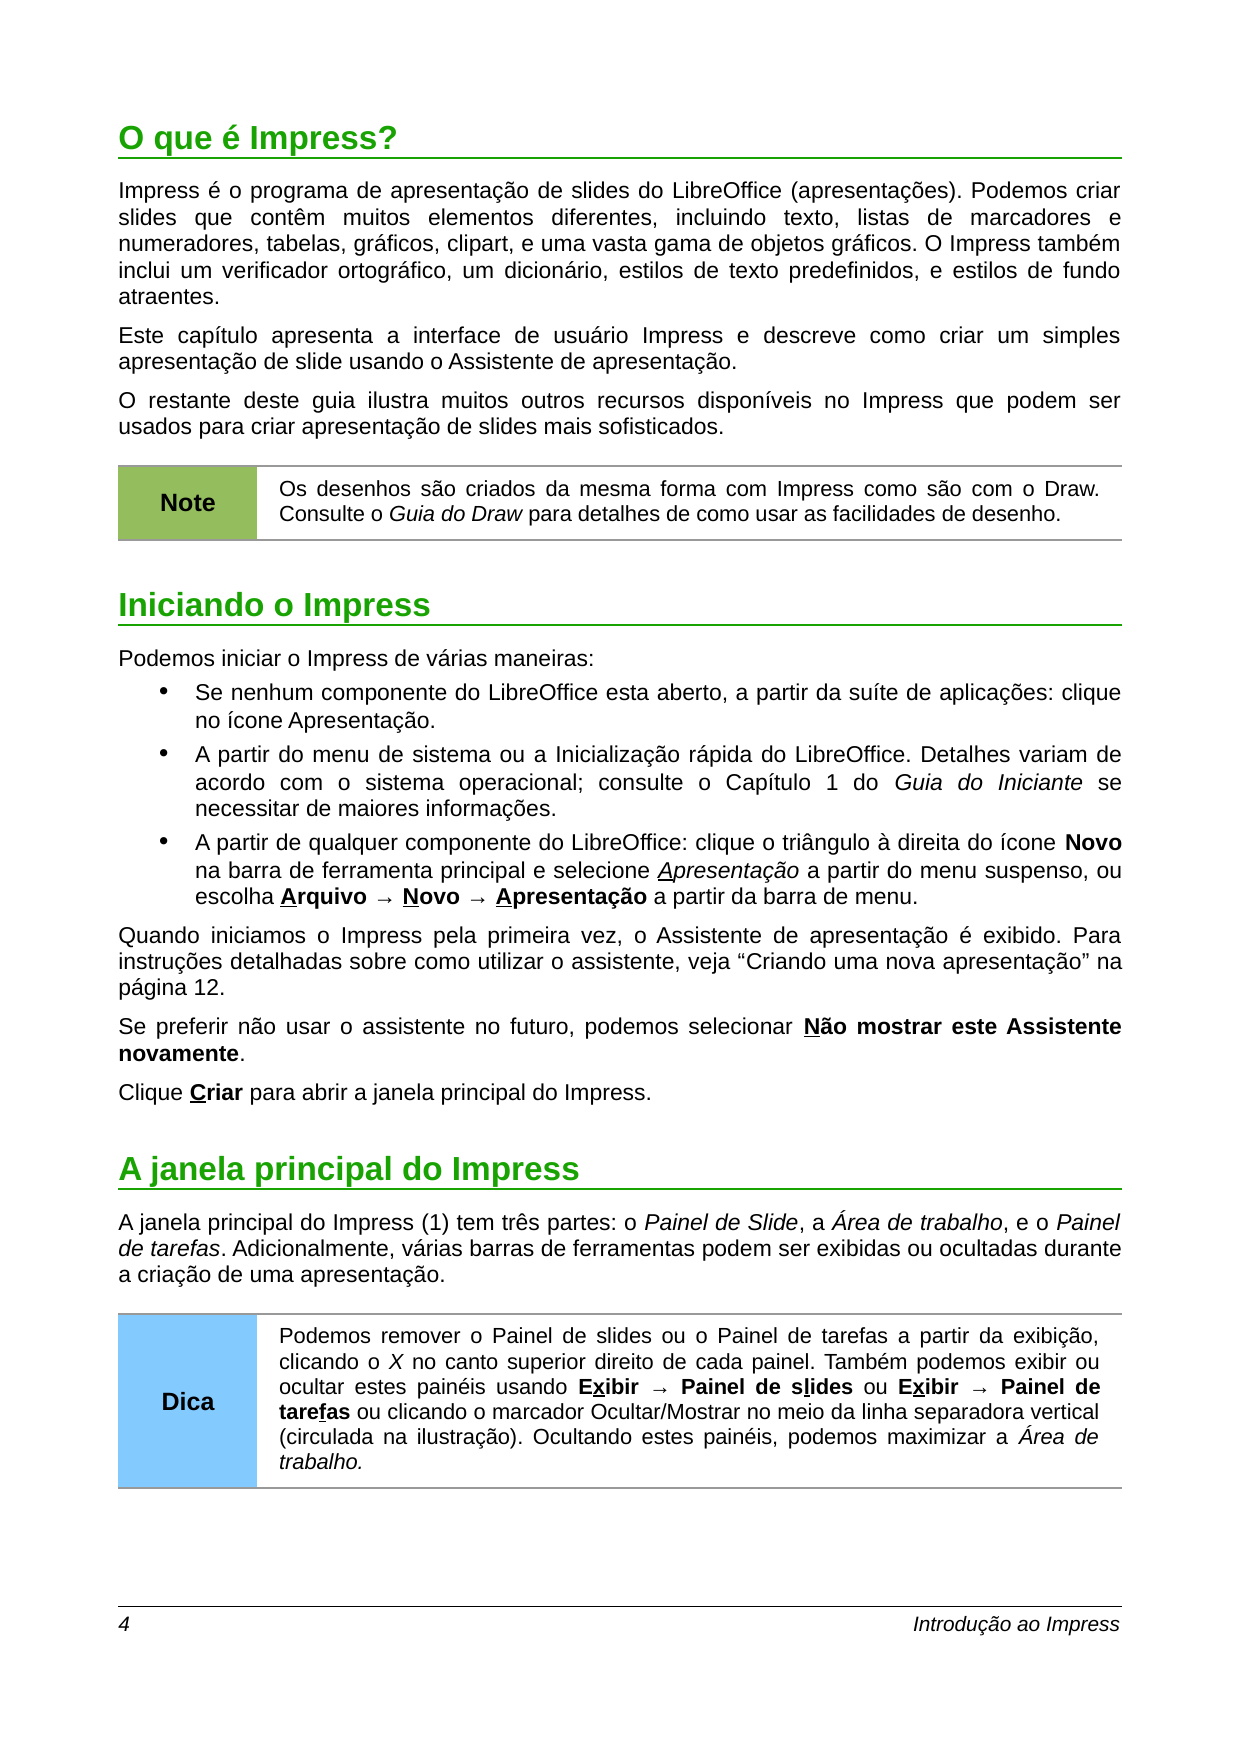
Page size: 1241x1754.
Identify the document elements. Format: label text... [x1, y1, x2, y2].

list Podemos iniciar o Impress de várias maneiras: [118, 645, 1122, 671]
list A partir de qualquer componente do LibreOffice: clique o triângulo à direita do ícone Novo na barra de ferramenta principal e selecione Apresentação a partir do menu suspenso, ou escolha Arquivo → Novo → Apresentação a partir da barra de menu. [156, 827, 1122, 909]
text Quando iniciamos o Impress pela primeira vez, o Assistente de apresentação é exibido. Para instruções detalhadas sobre como utilizar o assistente, veja “Criando uma nova apresentação” na página 12. [118, 922, 1122, 1001]
text Se preferir não usar o assistente no futuro, podemos selecionar Não mostrar este Assistente novamente. [118, 1013, 1122, 1066]
table_header Os desenhos são criados da mesma forma com Impress como são com o Draw. Consulte o Guia do Draw para detalhes de como usar as facilidades de desenho. [258, 467, 1122, 539]
table_header Note [118, 467, 257, 539]
text Clique Criar para abrir a janela principal do Impress. [118, 1078, 1122, 1105]
text Impress é o programa de apresentação de slides do LibreOffice (apresentações). Podemos criar slides que contêm muitos elementos diferentes, incluindo texto, listas de marcadores e numeradores, tabelas, gráficos, clipart, e uma vasta gama de objetos gráficos. O Impress também inclui um verificador ortográfico, um dicionário, estilos de texto predefinidos, e estilos de fundo atraentes. [118, 177, 1122, 309]
subtitle O que é Impress? [118, 118, 1122, 157]
text A janela principal do Impress (Figura 1) tem três partes: o Painel de Slide, a Área de trabalho, e o Painel de tarefas. Adicionalmente, várias barras de ferramentas podem ser exibidas ou ocultadas durante a criação de uma apresentação. [118, 1208, 1122, 1288]
text Este capítulo apresenta a interface de usuário Impress e descreve como criar um simples apresentação de slide usando o Assistente de apresentação. [118, 322, 1122, 374]
table_header Podemos remover o Painel de slides ou o Painel de tarefas a partir da exibição, clicando o X no canto superior direito de cada painel. Também podemos exibir ou ocultar estes painéis usando Exibir → Painel de slides ou Exibir → Painel de tarefas ou clicando o marcador Ocultar/Mostrar no meio da linha separadora vertical (circulada na ilustração). Ocultando estes painéis, podemos maximizar a Área de trabalho. [258, 1315, 1122, 1487]
list A partir do menu de sistema ou a Inicialização rápida do LibreOffice. Detalhes variam de acordo com o sistema operacional; consulte o Capítulo 1 do Guia do Iniciante se necessitar de maiores informações. [156, 739, 1122, 821]
table_header Dica [118, 1315, 257, 1487]
subtitle Iniciando o Impress [118, 585, 1122, 624]
subtitle A janela principal do Impress [118, 1149, 1122, 1188]
list Se nenhum componente do LibreOffice esta aberto, a partir da suíte de aplicações: clique no ícone Apresentação. [156, 677, 1122, 733]
text O restante deste guia ilustra muitos outros recursos disponíveis no Impress que podem ser usados para criar apresentação de slides mais sofisticados. [118, 387, 1122, 440]
